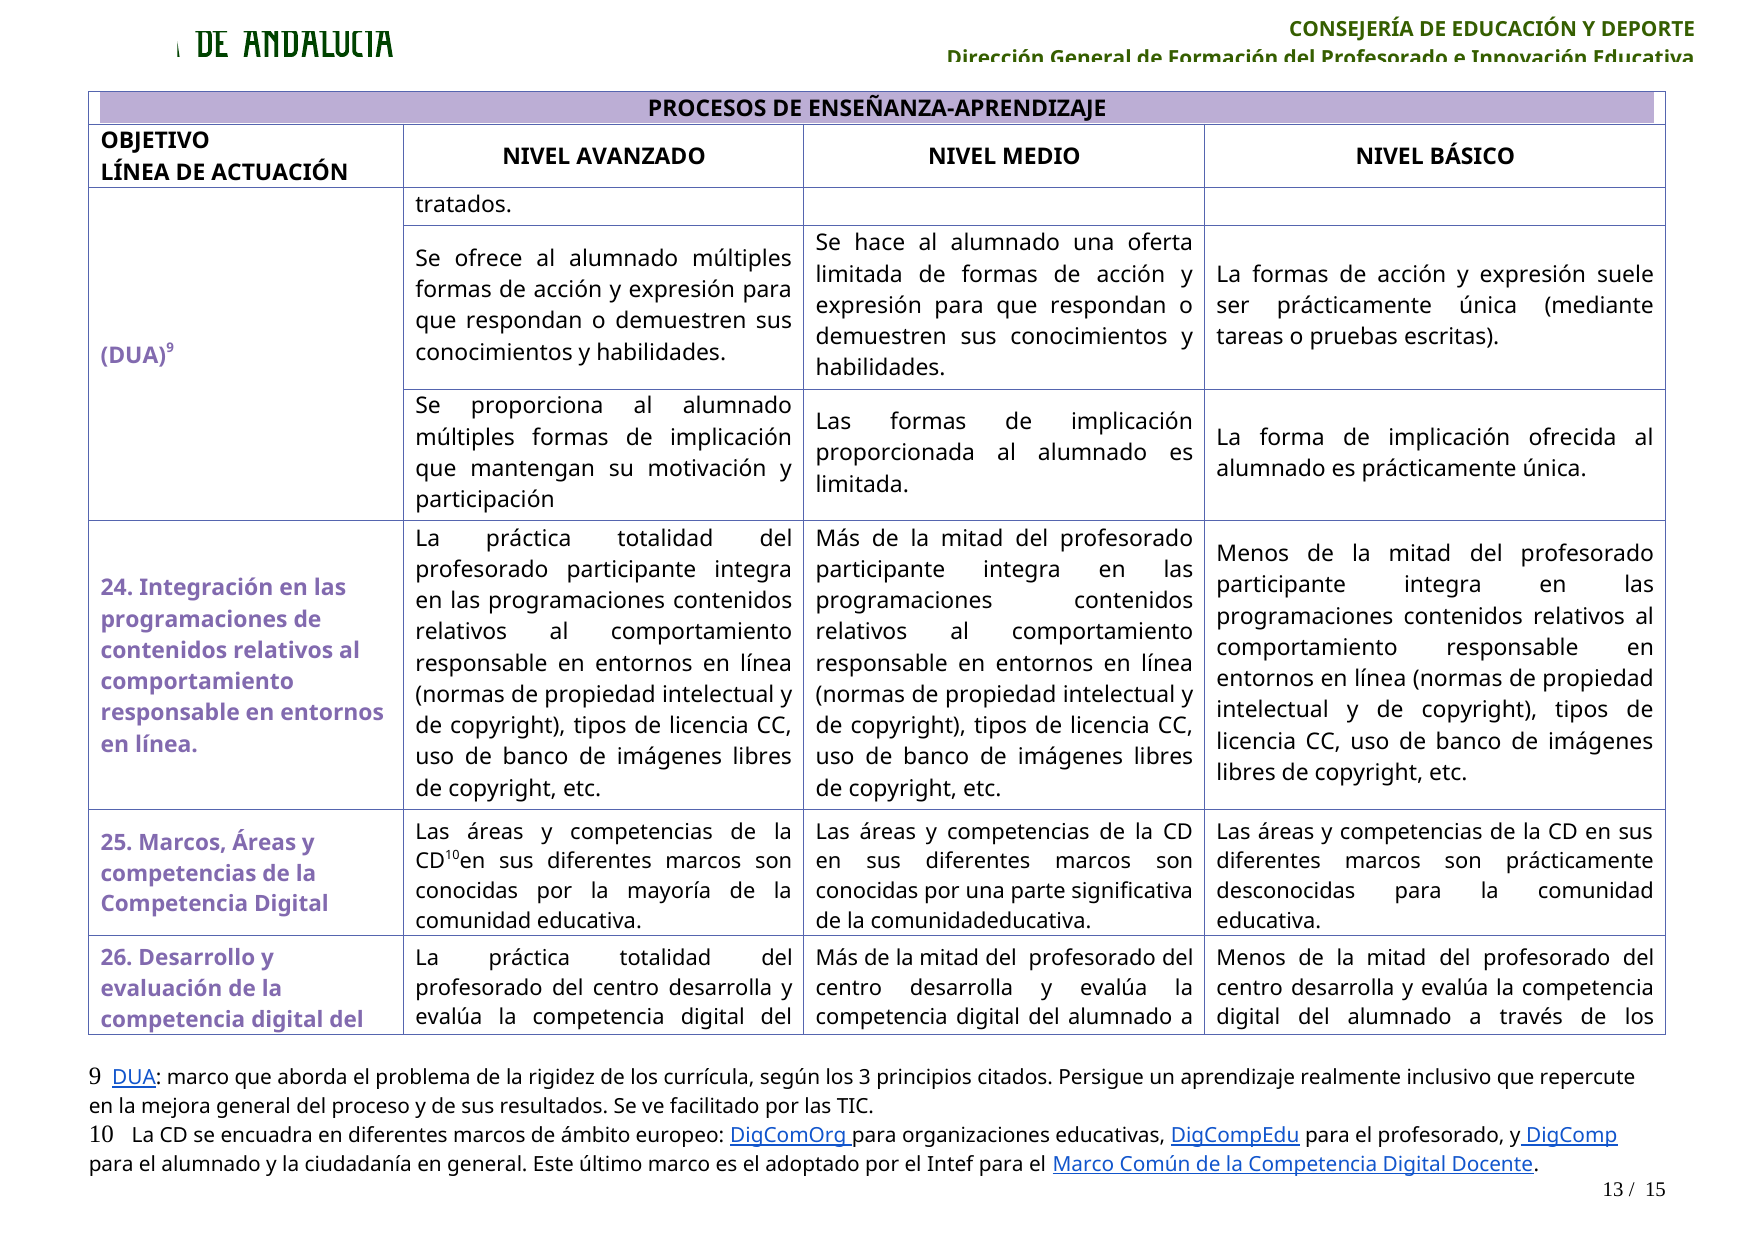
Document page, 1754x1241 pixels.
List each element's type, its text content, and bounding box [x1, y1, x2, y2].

table_cell Las formas de implicación proporcionada al alumnado es limitada. [804, 390, 1204, 520]
table_cell Se hace al alumnado una oferta limitada de formas de acción y expresión para que respondan o demuestren sus conocimientos y habilidades. [804, 226, 1204, 388]
table_cell 24. Integración en las programaciones de contenidos relativos al comportamiento responsable en entornos en línea. [89, 521, 403, 809]
table_cell OBJETIVO LÍNEA DE ACTUACIÓN [89, 125, 100, 187]
table_cell La formas de acción y expresión suele ser prácticamente única (mediante tareas o pruebas escritas). [1205, 226, 1665, 388]
table_cell Más de la mitad del profesorado participante integra en las programaciones contenidos relativos al comportamiento responsable en entornos en línea (normas de propiedad intelectual y de copyright), tipos de licencia CC, uso de banco de imágenes libres de copyright, etc. [804, 521, 1204, 809]
table_cell 26. Desarrollo y evaluación de la competencia digital del [89, 936, 403, 1034]
table_cell [804, 188, 1204, 225]
table_cell Las áreas y competencias de la CD en sus diferentes marcos son prácticamente desconocidas para la comunidad educativa. [1205, 810, 1665, 935]
table_cell NIVEL BÁSICO [1205, 125, 1665, 187]
table_cell Menos de la mitad del profesorado del centro desarrolla y evalúa la competencia digital del alumnado a través de los [1205, 936, 1665, 1034]
table_cell 23. Implementación de los principios del Diseño Universal de Aprendizaje (DUA) [89, 188, 403, 520]
table_cell 25. Marcos, Áreas y competencias de la Competencia Digital [89, 810, 403, 935]
table_cell La práctica totalidad del profesorado del centro desarrolla y evalúa la competencia digital del [404, 936, 803, 1034]
table_cell [1205, 188, 1665, 225]
table_cell La práctica totalidad del profesorado participante integra en las programaciones contenidos relativos al comportamiento responsable en entornos en línea (normas de propiedad intelectual y de copyright), tipos de licencia CC, uso de banco de imágenes libres de copyright, etc. [404, 521, 803, 809]
table_cell tratados. [404, 188, 803, 225]
table_cell Las áreas y competencias de la CDen sus diferentes marcos son conocidas por la mayoría de la comunidad educativa. [404, 810, 803, 935]
table_cell NIVEL MEDIO [804, 125, 1204, 187]
table_cell Se ofrece al alumnado múltiples formas de acción y expresión para que respondan o demuestren sus conocimientos y habilidades. [404, 226, 803, 388]
table_cell NIVEL AVANZADO [404, 125, 803, 187]
table_cell Se proporciona al alumnado múltiples formas de implicación que mantengan su motivación y participación [404, 390, 803, 520]
table_cell Menos de la mitad del profesorado participante integra en las programaciones contenidos relativos al comportamiento responsable en entornos en línea (normas de propiedad intelectual y de copyright), tipos de licencia CC, uso de banco de imágenes libres de copyright, etc. [1205, 521, 1665, 809]
table_cell Más de la mitad del profesorado del centro desarrolla y evalúa la competencia digital del alumnado a [804, 936, 1204, 1034]
table_cell OBJETIVO LÍNEA DE ACTUACIÓN [392, 125, 403, 187]
table_cell Las áreas y competencias de la CD en sus diferentes marcos son conocidas por una parte significativa de la comunidadeducativa. [804, 810, 1204, 935]
table_cell La forma de implicación ofrecida al alumnado es prácticamente única. [1205, 390, 1665, 520]
